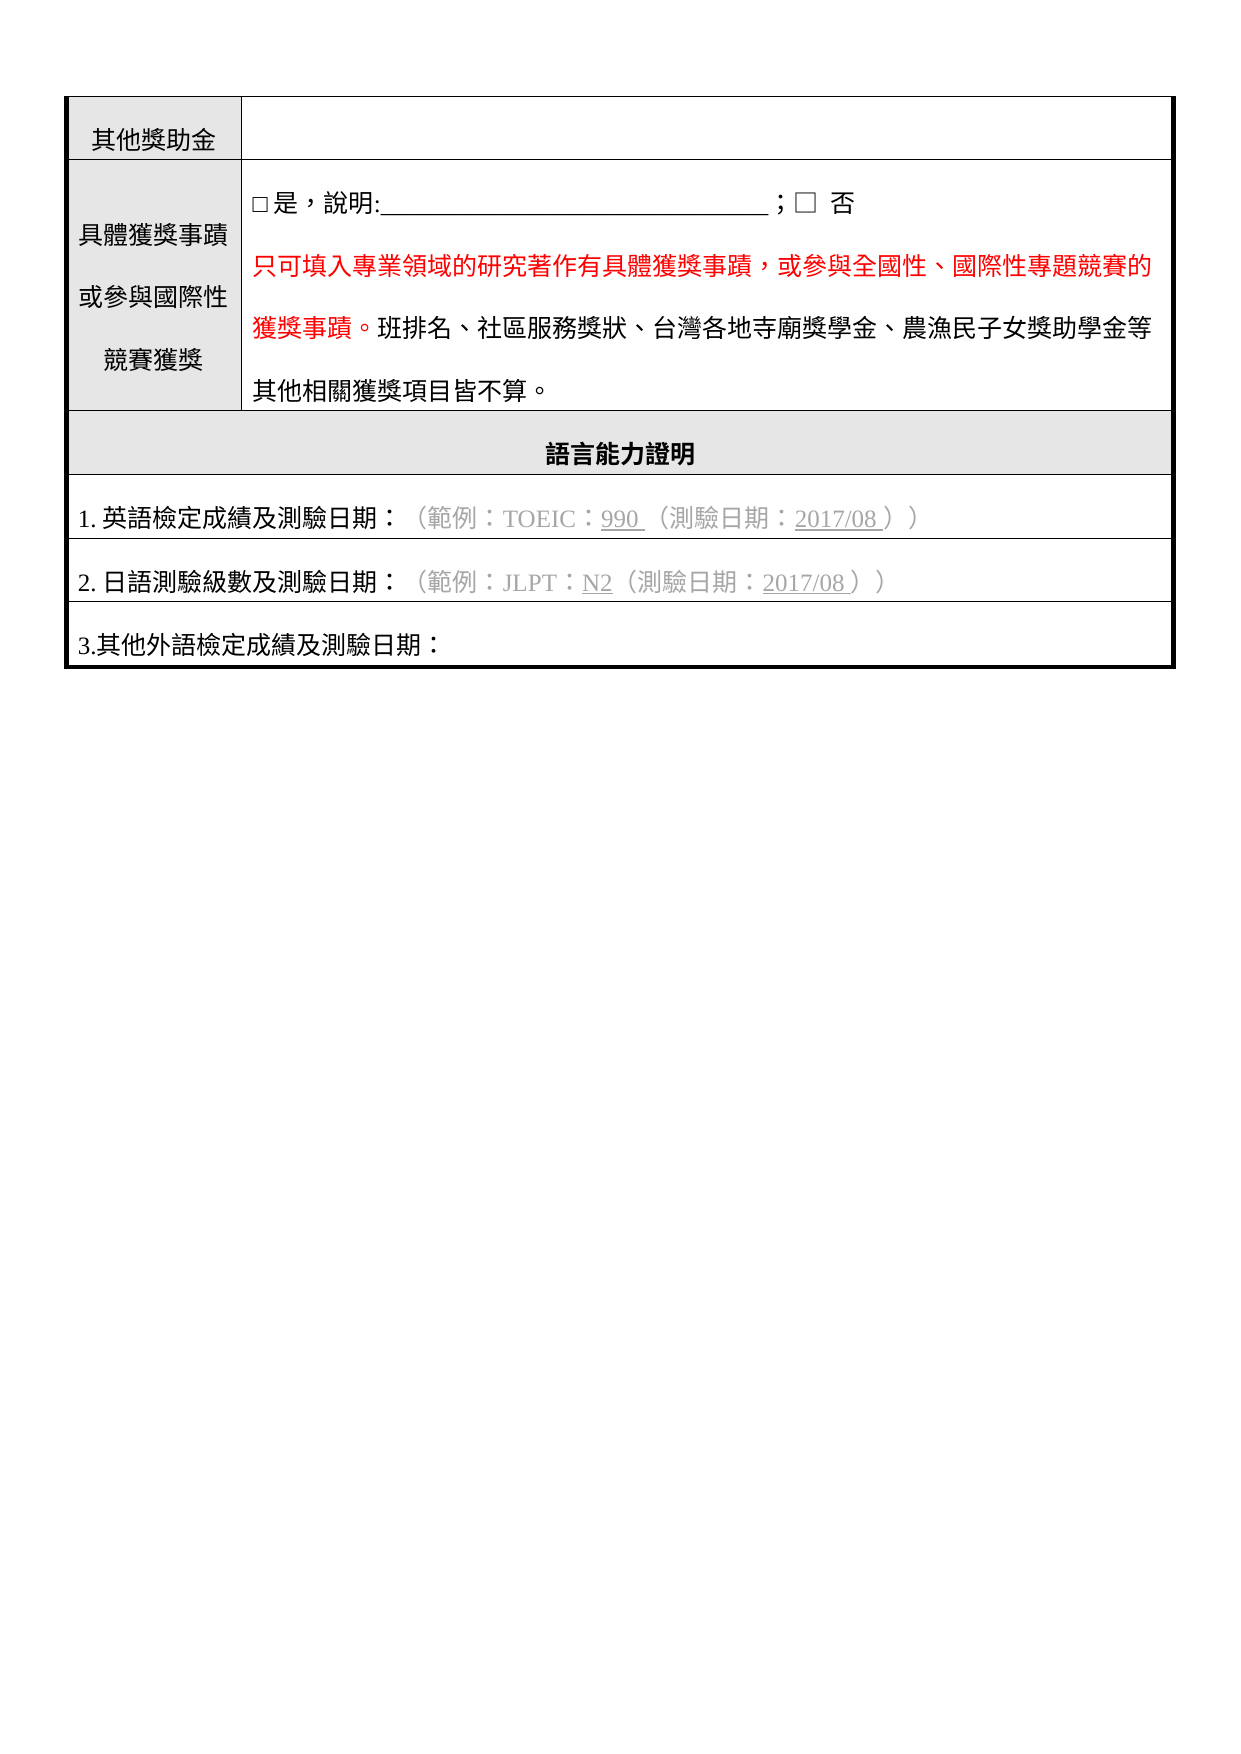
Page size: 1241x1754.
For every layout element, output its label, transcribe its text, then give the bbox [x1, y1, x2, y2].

table_cell 語言能力證明 [69, 411, 1171, 474]
table_cell 其他獎助金 [69, 97, 241, 159]
table_cell 1. 英語檢定成績及測驗日期：（範例：TOEIC：990 （測驗日期：2017/08 ）） [69, 475, 1171, 537]
table_cell [242, 97, 1171, 159]
table_cell 3.其他外語檢定成績及測驗日期： [69, 602, 1171, 664]
table_cell 2. 日語測驗級數及測驗日期：（範例：JLPT：N2（測驗日期：2017/08 ）） [69, 539, 1171, 601]
table_cell □ 是，說明:_______________________________；□ 否 只可填入專業領域的研究著作有具體獲獎事蹟，或參與全國性、國際性專題競賽的獲獎事蹟。班排名、社區服務獎狀、台灣各地寺廟獎學金、農漁民子女獎助學金等其他相關獲獎項目皆不算。 [242, 160, 1171, 410]
table_cell 具體獲獎事蹟或參與國際性競賽獲獎 [69, 160, 241, 410]
